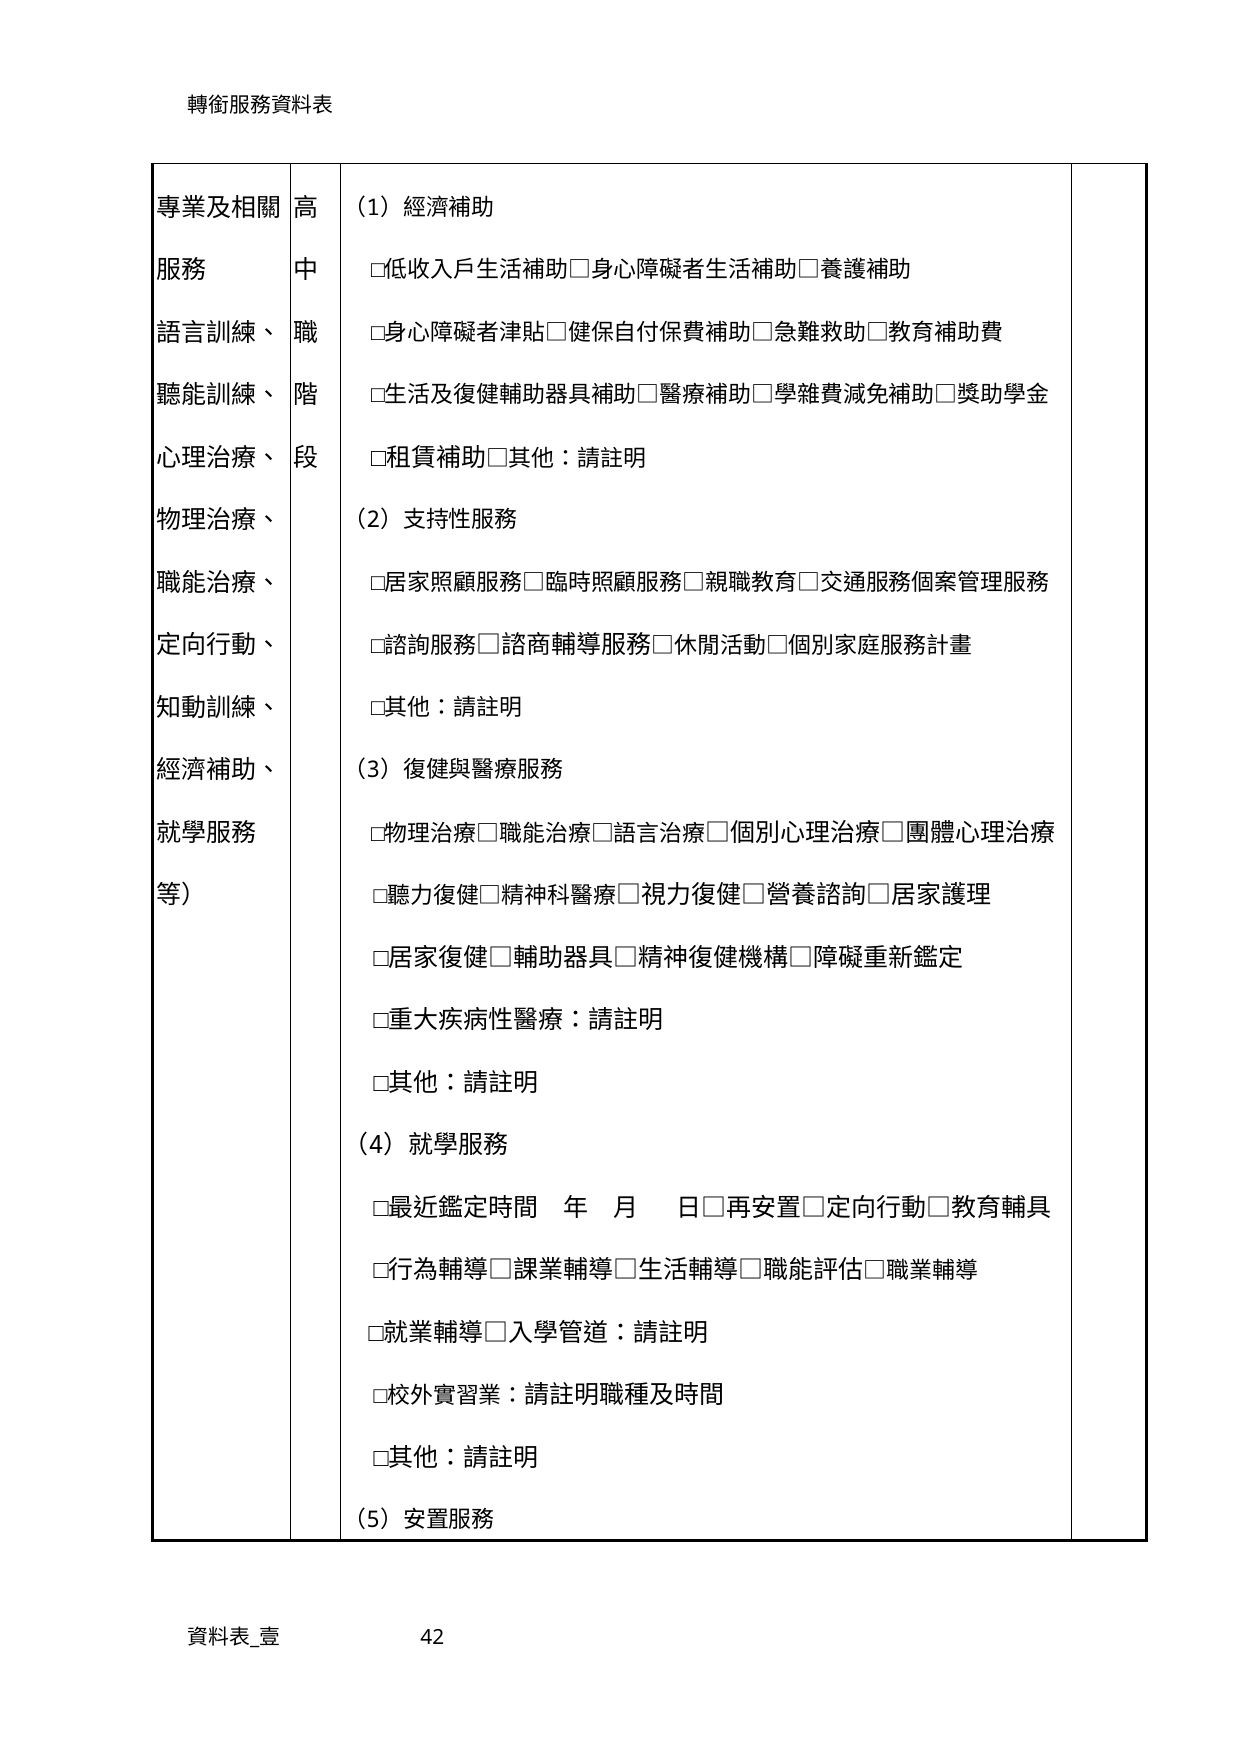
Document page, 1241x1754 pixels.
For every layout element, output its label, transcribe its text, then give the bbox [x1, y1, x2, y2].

table_cell （1）經濟補助 □低收入戶生活補助□身心障礙者生活補助□養護補助 □身心障礙者津貼□健保自付保費補助□急難救助□教育補助費 □生活及復健輔助器具補助□醫療補助□學雜費減免補助□獎助學金 □租賃補助□其他：請註明 （2）支持性服務 □居家照顧服務□臨時照顧服務□親職教育□交通服務個案管理服務 □諮詢服務□諮商輔導服務□休閒活動□個別家庭服務計畫 □其他：請註明 （3）復健與醫療服務 □物理治療□職能治療□語言治療□個別心理治療□團體心理治療 □聽力復健□精神科醫療□視力復健□營養諮詢□居家護理 □居家復健□輔助器具□精神復健機構□障礙重新鑑定 □重大疾病性醫療：請註明 □其他：請註明 （4）就學服務 □最近鑑定時間 年 月 日□再安置□定向行動□教育輔具 □行為輔導□課業輔導□生活輔導□職能評估□職業輔導 □就業輔導□入學管道：請註明 □校外實習業：請註明職種及時間 □其他：請註明 （5）安置服務 [341, 164, 1071, 1539]
table_cell 專業及相關服務 語言訓練、聽能訓練、心理治療、物理治療、職能治療、定向行動、知動訓練、經濟補助、就學服務等） [154, 164, 290, 1539]
table_cell 高中職 階段 [291, 164, 340, 1539]
table_cell [1072, 164, 1145, 1539]
